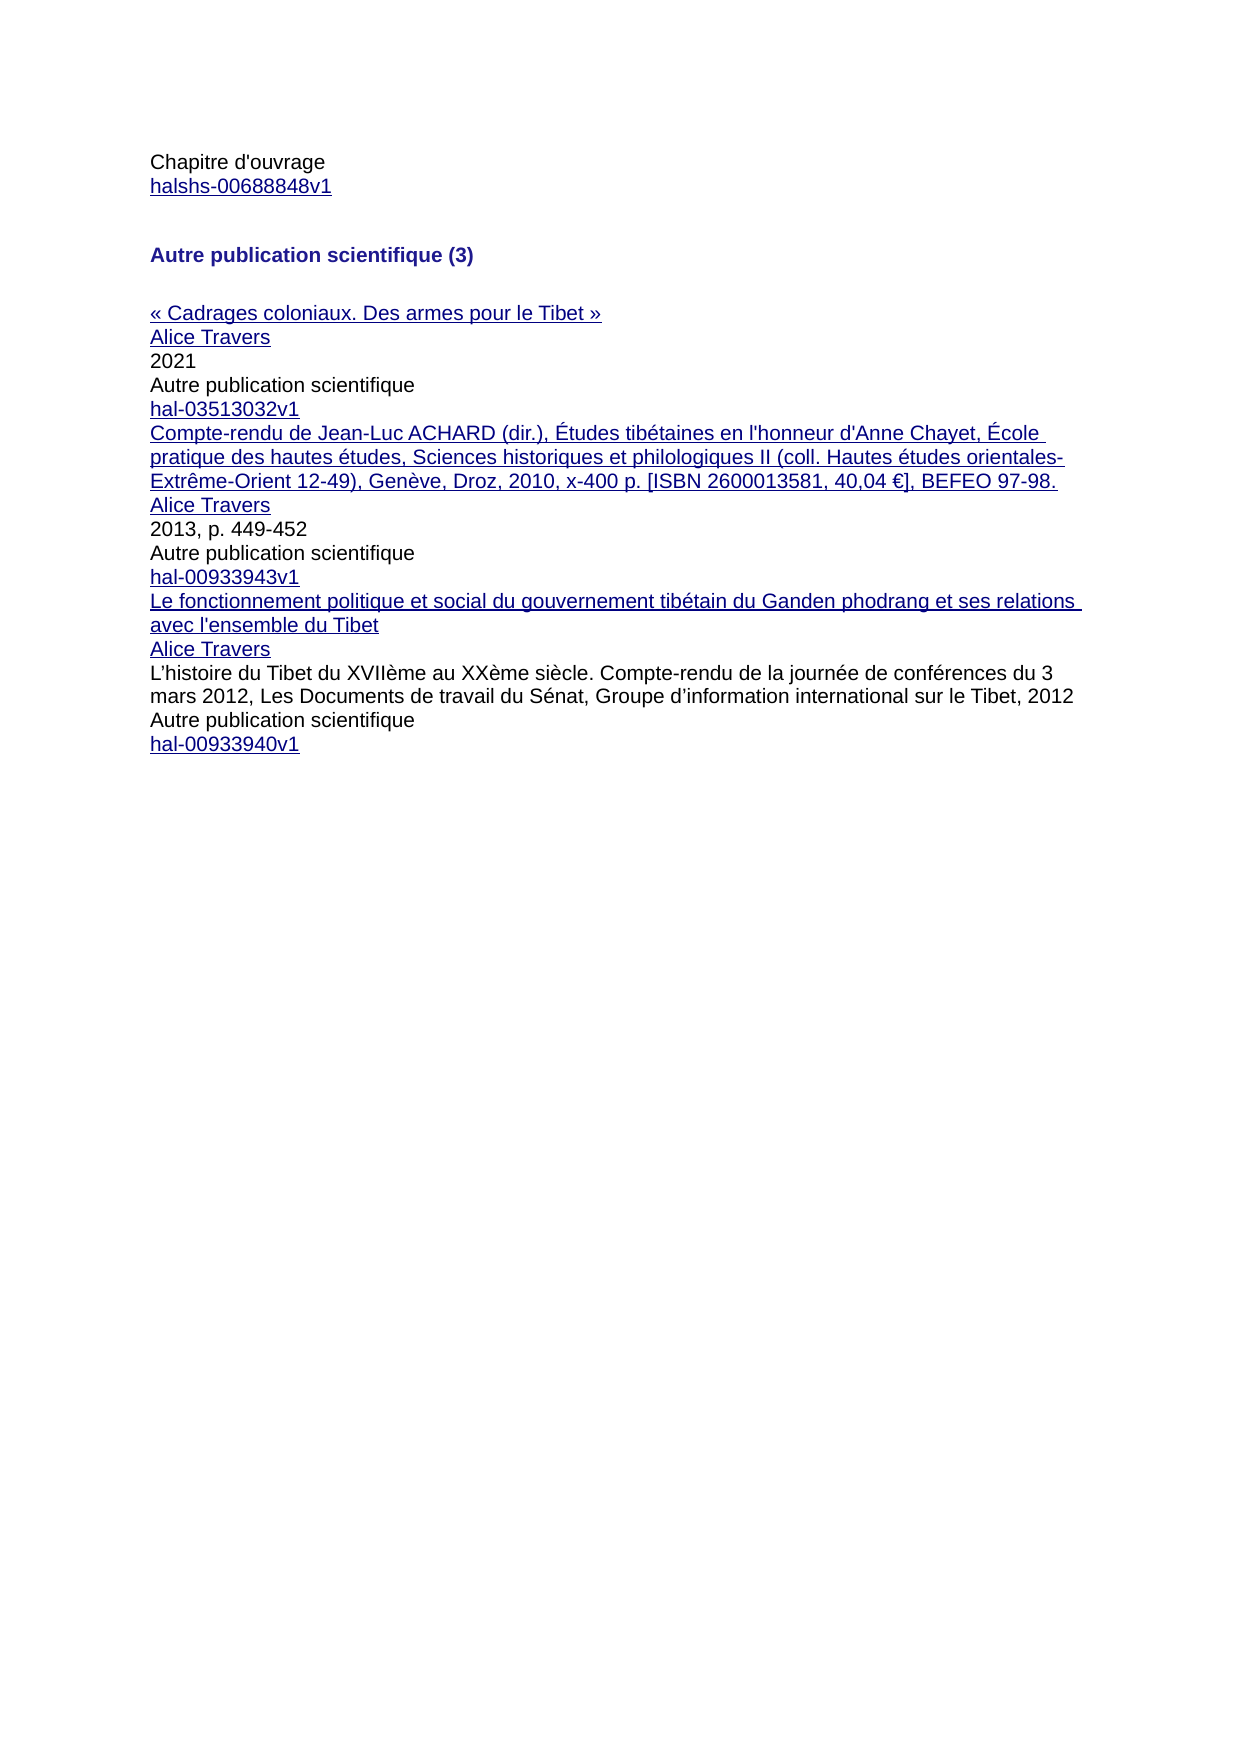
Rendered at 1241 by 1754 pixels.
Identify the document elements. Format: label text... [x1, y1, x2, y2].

subtitle Autre publication scientifique (3) [150, 243, 1090, 267]
table_cell Le fonctionnement politique et social du gouvernement tibétain du Ganden phodrang et ses relations avec l'ensemble du Tibet Alice Travers L’histoire du Tibet du XVIIème au XXème siècle. Compte-rendu de la journée de conférences du 3 mars 2012, Les Documents de travail du Sénat, Groupe d’information international sur le Tibet, 2012 Autre publication scientifique hal-00933940v1 [150, 589, 1090, 756]
table_cell Chapitre d'ouvrage halshs-00688848v1 [150, 150, 1090, 198]
table_cell Compte-rendu de Jean-Luc ACHARD (dir.), Études tibétaines en l'honneur d'Anne Chayet, École pratique des hautes études, Sciences historiques et philologiques II (coll. Hautes études orientales-Extrême-Orient 12-49), Genève, Droz, 2010, x-400 p. [ISBN 2600013581, 40,04 €], BEFEO 97-98. Alice Travers 2013, p. 449-452 Autre publication scientifique hal-00933943v1 [150, 421, 1090, 588]
table_header « Cadrages coloniaux. Des armes pour le Tibet » Alice Travers 2021 Autre publication scientifique hal-03513032v1 [150, 301, 1090, 421]
